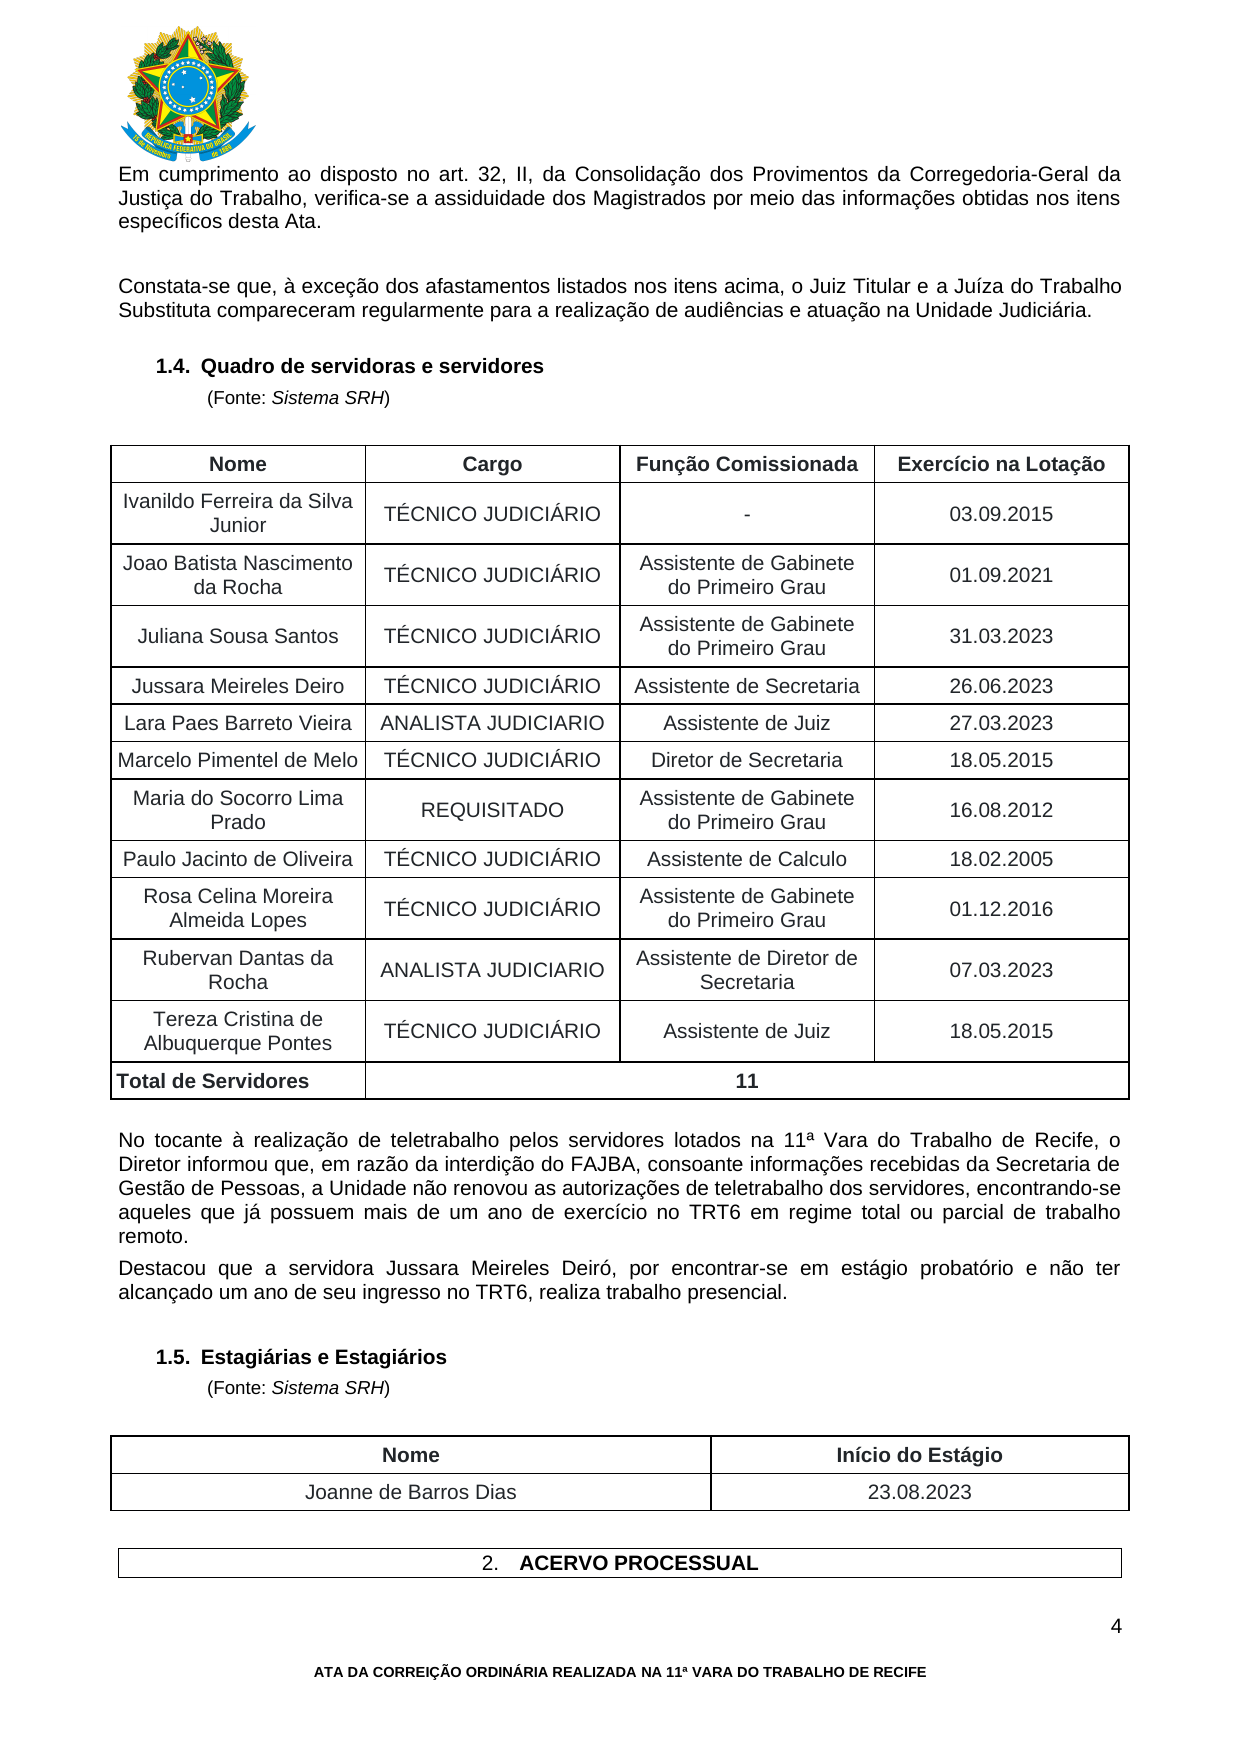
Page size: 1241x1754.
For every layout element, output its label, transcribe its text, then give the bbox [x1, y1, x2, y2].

table_header Nome [112, 446, 118, 482]
table_cell 01.12.2016 [1123, 878, 1128, 938]
table_cell 03.09.2015 [1123, 483, 1128, 543]
table_cell 11 [1123, 1063, 1128, 1098]
table_header Nome [112, 1437, 118, 1472]
table_cell 31.03.2023 [1123, 606, 1128, 666]
table_cell 16.08.2012 [1123, 780, 1128, 839]
table_cell 01.09.2021 [1123, 545, 1128, 604]
text Em cumprimento ao disposto no art. 32, II, da Consolidação dos Provimentos da Corregedoria-Geral da Justiça do Trabalho, verifica-se a assiduidade dos Magistrados por meio das informações obtidas nos itens específicos desta Ata. [118, 136, 1122, 163]
table_cell 07.03.2023 [1123, 940, 1128, 999]
table_cell 18.05.2015 [1123, 1001, 1128, 1061]
